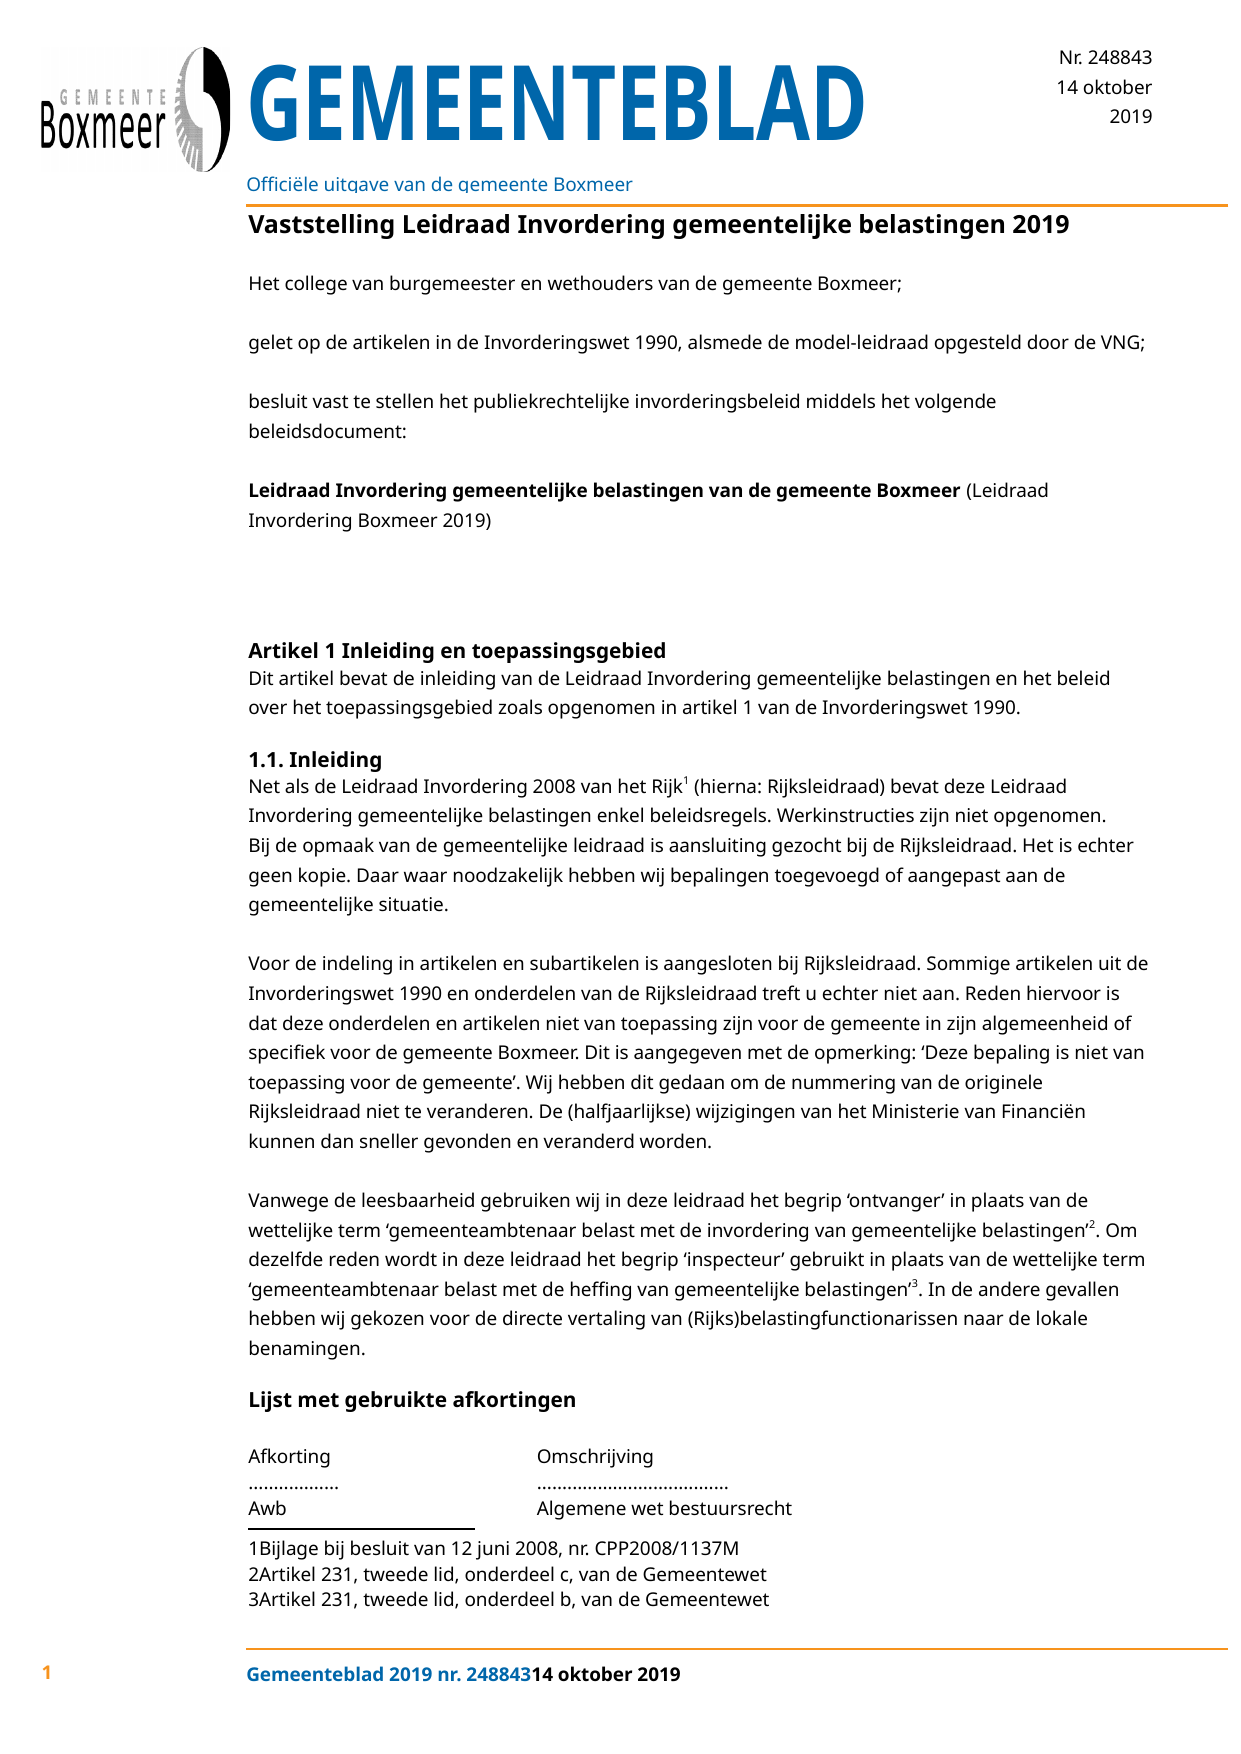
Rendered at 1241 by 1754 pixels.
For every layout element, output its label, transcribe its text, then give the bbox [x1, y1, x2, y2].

table_cell ...................................... [537, 1470, 1152, 1495]
text Vanwege de leesbaarheid gebruiken wij in deze leidraad het begrip ‘ontvanger’ in plaats van de wettelijke term ‘gemeenteambtenaar belast met de invordering van gemeentelijke belastingen’. Om dezelfde reden wordt in deze leidraad het begrip ‘inspecteur’ gebruikt in plaats van de wettelijke term ‘gemeenteambtenaar belast met de heffing van gemeentelijke belastingen’. In de andere gevallen hebben wij gekozen voor de directe vertaling van (Rijks)belastingfunctionarissen naar de lokale benamingen. [248, 1187, 1152, 1361]
table_cell Awb [248, 1495, 537, 1521]
text Leidraad Invordering gemeentelijke belastingen van de gemeente Boxmeer (Leidraad Invordering Boxmeer 2019) [248, 477, 1152, 533]
text 1.1. Inleiding [248, 745, 1152, 773]
text gelet op de artikelen in de Invorderingswet 1990, alsmede de model-leidraad opgesteld door de VNG; [248, 329, 1152, 355]
text Het college van burgemeester en wethouders van de gemeente Boxmeer; [248, 270, 1152, 296]
text Artikel 1 Inleiding en toepassingsgebied [248, 636, 1152, 665]
picture [41, 47, 231, 172]
text Bijlage bij besluit van 12 juni 2008, nr. CPP2008/1137M [248, 1535, 1152, 1561]
text Voor de indeling in artikelen en subartikelen is aangesloten bij Rijksleidraad. Sommige artikelen uit de Invorderingswet 1990 en onderdelen van de Rijksleidraad treft u echter niet aan. Reden hiervoor is dat deze onderdelen en artikelen niet van toepassing zijn voor de gemeente in zijn algemeenheid of specifiek voor de gemeente Boxmeer. Dit is aangegeven met de opmerking: ‘Deze bepaling is niet van toepassing voor de gemeente’. Wij hebben dit gedaan om de nummering van de originele Rijksleidraad niet te veranderen. De (halfjaarlijkse) wijzigingen van het Ministerie van Financiën kunnen dan sneller gevonden en veranderd worden. [248, 951, 1152, 1154]
table_cell Algemene wet bestuursrecht [537, 1495, 1152, 1521]
text besluit vast te stellen het publiekrechtelijke invorderingsbeleid middels het volgende beleidsdocument: [248, 389, 1152, 444]
table_cell .................. [248, 1470, 537, 1495]
text Vaststelling Leidraad Invordering gemeentelijke belastingen 2019 [248, 207, 1152, 241]
table_header Omschrijving [537, 1444, 1152, 1469]
text Bij de opmaak van de gemeentelijke leidraad is aansluiting gezocht bij de Rijksleidraad. Het is echter geen kopie. Daar waar noodzakelijk hebben wij bepalingen toegevoegd of aangepast aan de gemeentelijke situatie. [248, 832, 1152, 917]
text Net als de Leidraad Invordering 2008 van het Rijk (hierna: Rijksleidraad) bevat deze Leidraad Invordering gemeentelijke belastingen enkel beleidsregels. Werkinstructies zijn niet opgenomen. [248, 773, 1152, 828]
text Artikel 231, tweede lid, onderdeel b, van de Gemeentewet [248, 1586, 1152, 1612]
text Artikel 231, tweede lid, onderdeel c, van de Gemeentewet [248, 1561, 1152, 1586]
table_header Afkorting [248, 1444, 537, 1469]
text Dit artikel bevat de inleiding van de Leidraad Invordering gemeentelijke belastingen en het beleid over het toepassingsgebied zoals opgenomen in artikel 1 van de Invorderingswet 1990. [248, 665, 1152, 720]
text Lijst met gebruikte afkortingen [248, 1386, 1152, 1414]
